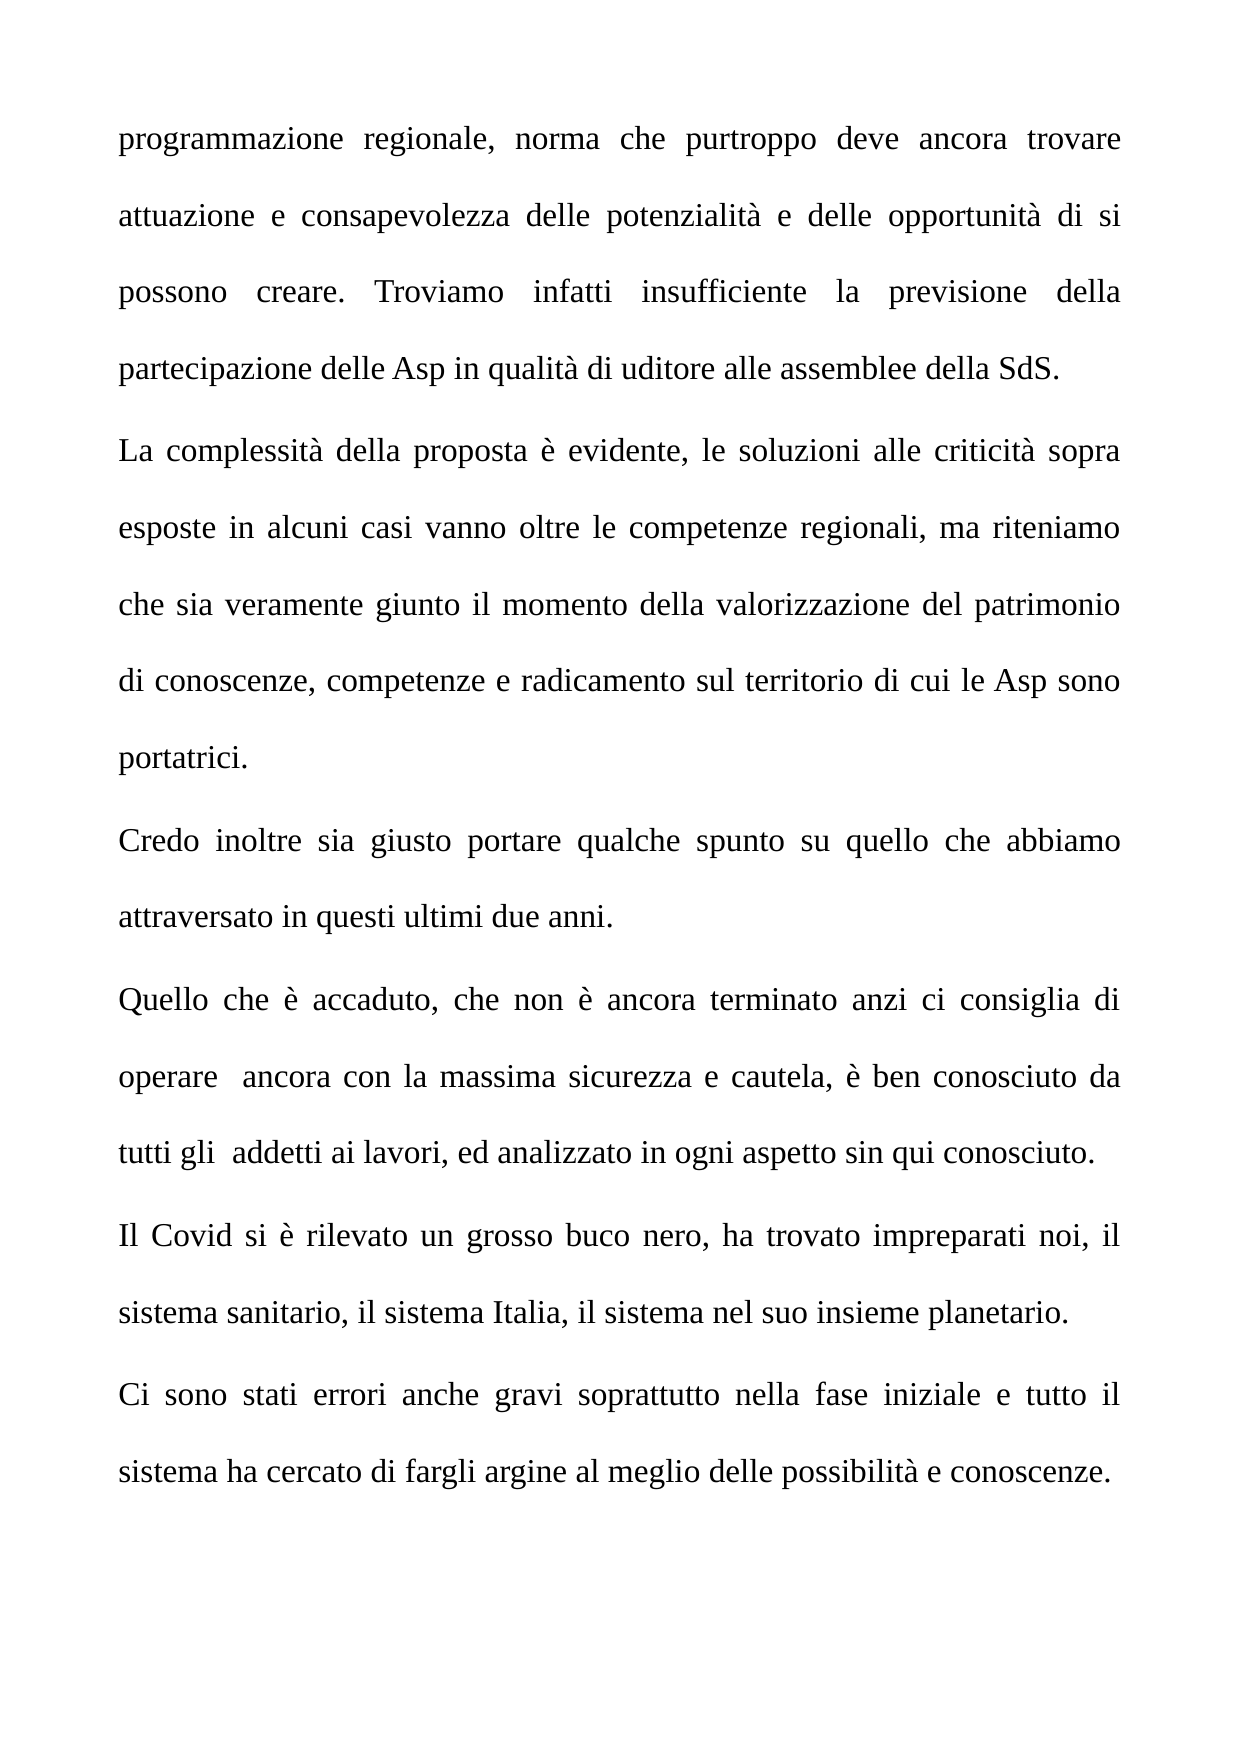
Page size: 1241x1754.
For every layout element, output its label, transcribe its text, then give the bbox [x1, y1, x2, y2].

text La complessità della proposta è evidente, le soluzioni alle criticità sopra esposte in alcuni casi vanno oltre le competenze regionali, ma riteniamo che sia veramente giunto il momento della valorizzazione del patrimonio di conoscenze, competenze e radicamento sul territorio di cui le Asp sono portatrici. [118, 431, 1122, 776]
text programmazione regionale, norma che purtroppo deve ancora trovare attuazione e consapevolezza delle potenzialità e delle opportunità di si possono creare. Troviamo infatti insufficiente la previsione della partecipazione delle Asp in qualità di uditore alle assemblee della SdS. [118, 118, 1122, 386]
text Quello che è accaduto, che non è ancora terminato anzi ci consiglia di operare ancora con la massima sicurezza e cautela, è ben conosciuto da tutti gli addetti ai lavori, ed analizzato in ogni aspetto sin qui conosciuto. [118, 979, 1122, 1171]
text Ci sono stati errori anche gravi soprattutto nella fase iniziale e tutto il sistema ha cercato di fargli argine al meglio delle possibilità e conoscenze. [118, 1374, 1122, 1489]
text Credo inoltre sia giusto portare qualche spunto su quello che abbiamo attraversato in questi ultimi due anni. [118, 820, 1122, 935]
text Il Covid si è rilevato un grosso buco nero, ha trovato impreparati noi, il sistema sanitario, il sistema Italia, il sistema nel suo insieme planetario. [118, 1215, 1122, 1330]
